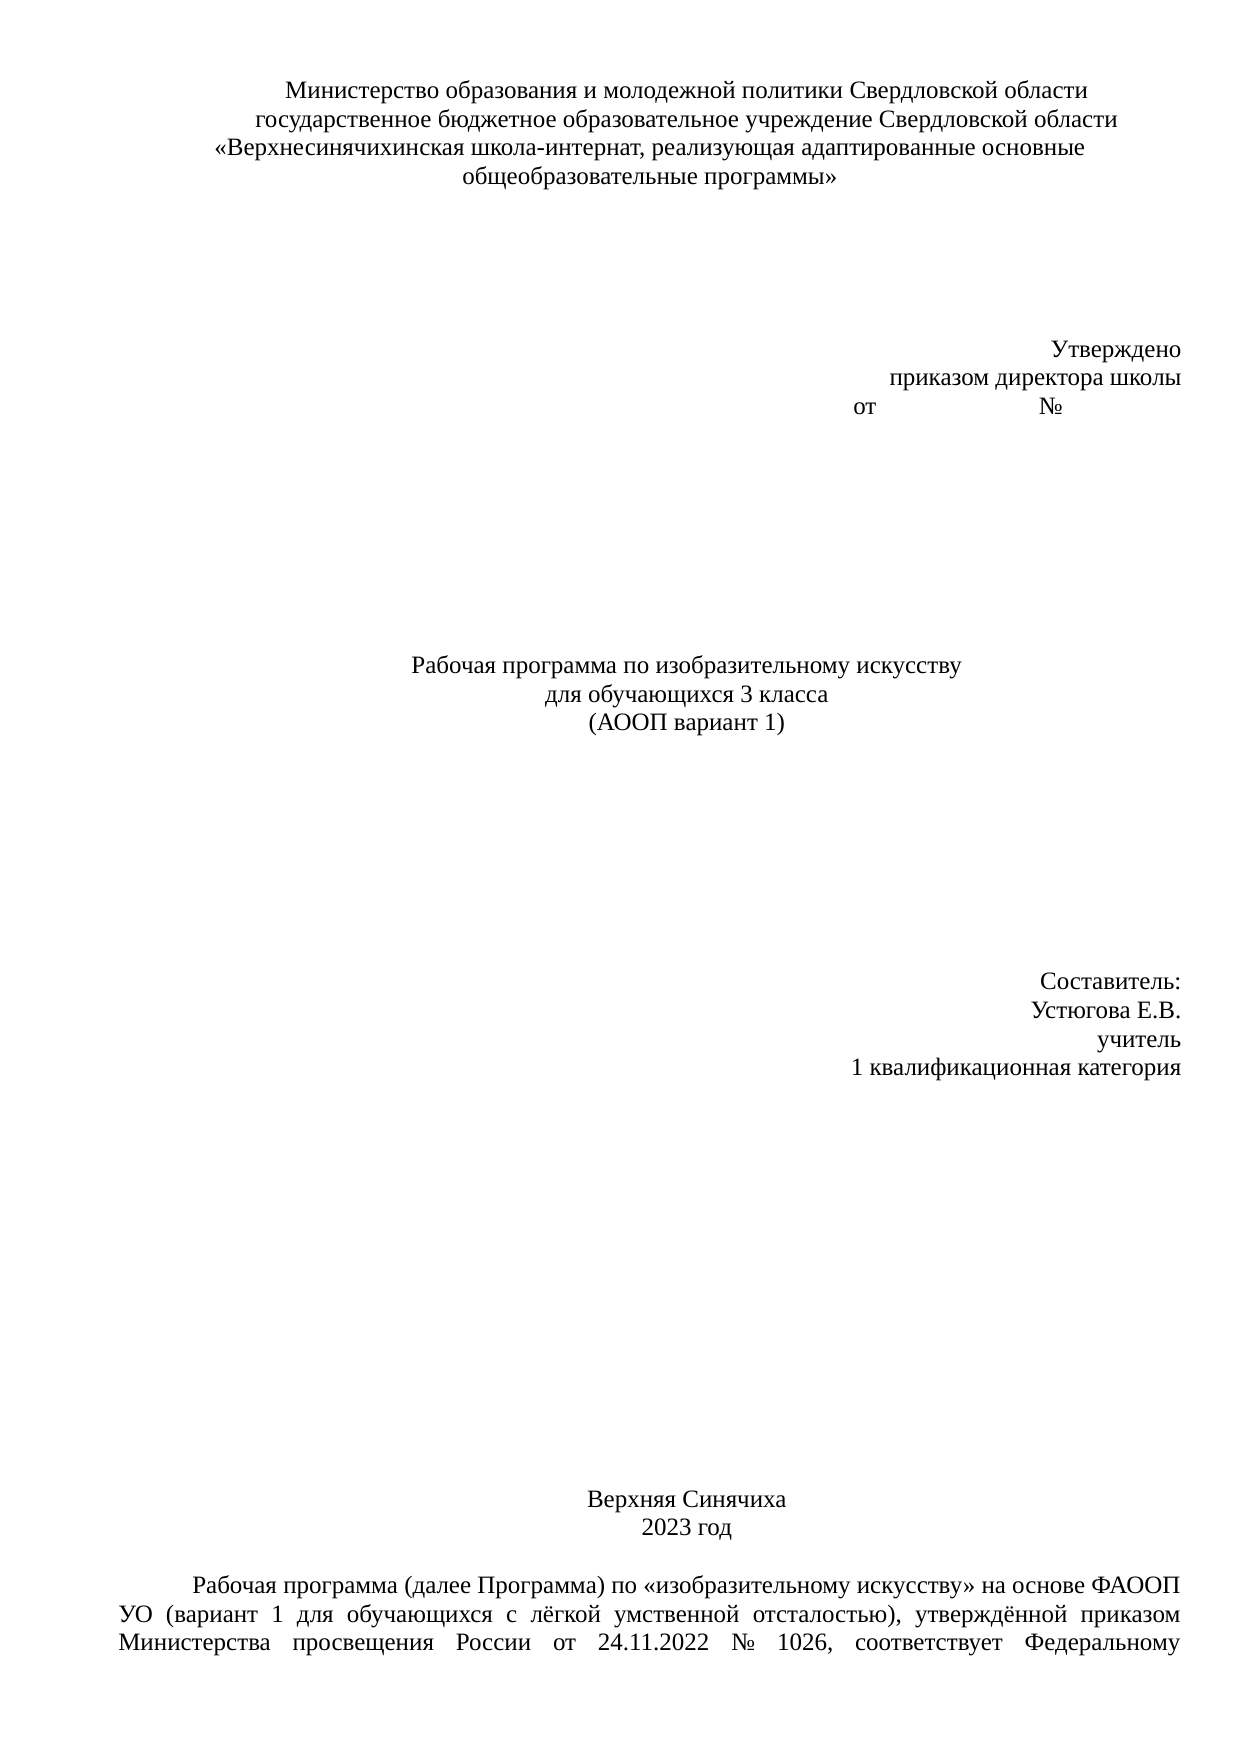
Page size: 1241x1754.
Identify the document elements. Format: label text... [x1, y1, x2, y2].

text государственное бюджетное образовательное учреждение Свердловской области «Верхнесинячихинская школа-интернат, реализующая адаптированные основные общеобразовательные программы» [118, 104, 1181, 190]
text Утверждено [118, 334, 1181, 362]
text для обучающихся 3 класса [118, 679, 1181, 707]
text Верхняя Синячиха [118, 1484, 1181, 1512]
text Рабочая программа по изобразительному искусству [118, 650, 1181, 679]
text Рабочая программа (далее Программа) по «изобразительному искусству» на основе ФАООП УО (вариант 1 для обучающихся с лёгкой умственной отсталостью), утверждённой приказом Министерства просвещения России от 24.11.2022 № 1026, соответствует Федеральному [118, 1570, 1181, 1656]
text 1 квалификационная категория [118, 1052, 1181, 1081]
text Устюгова Е.В. [118, 995, 1181, 1024]
text от № [118, 391, 1181, 420]
text 2023 год [118, 1512, 1181, 1541]
text Составитель: [118, 966, 1181, 995]
text (АООП вариант 1) [118, 707, 1181, 736]
text приказом директора школы [118, 362, 1181, 391]
text учитель [118, 1024, 1181, 1052]
text Министерство образования и молодежной политики Свердловской области [118, 75, 1181, 104]
